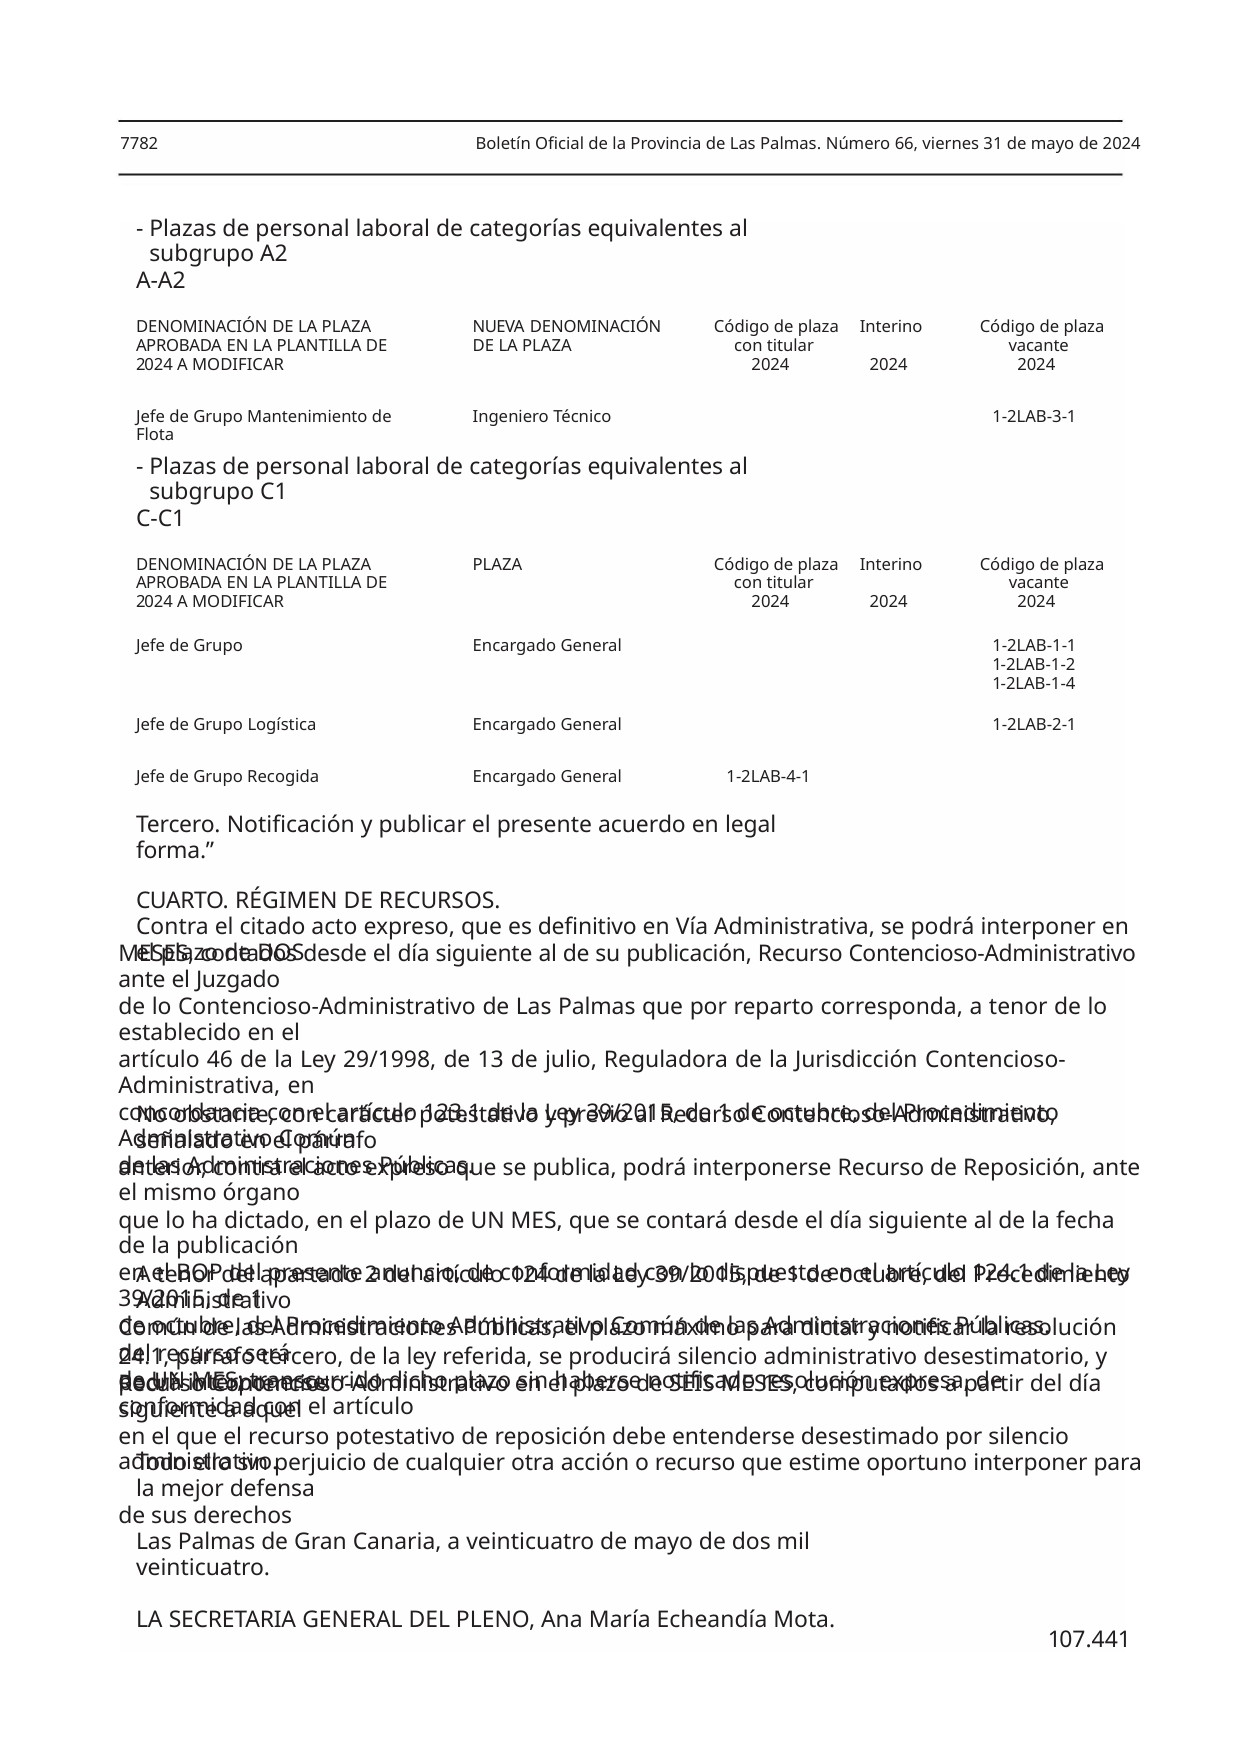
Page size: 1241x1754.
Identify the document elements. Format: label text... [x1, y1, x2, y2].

text Encargado General [472, 716, 625, 734]
text 1-2LAB-2-1 [992, 716, 1100, 734]
text Plazas de personal laboral de categorías equivalentes al subgrupo A2 [149, 216, 804, 267]
text Todo ello sin perjuicio de cualquier otra acción o recurso que estime oportuno interponer para la mejor defensa [136, 1450, 1147, 1501]
text Común de las Administraciones Públicas, el plazo máximo para dictar y notificar la resolución del recurso será [118, 1315, 1147, 1344]
text 2024 [1017, 593, 1075, 611]
text Código de plaza [714, 555, 847, 574]
text artículo 46 de la Ley 29/1998, de 13 de julio, Reguladora de la Jurisdicción Contencioso-Administrativa, en [118, 1047, 1147, 1098]
text 2024 [869, 355, 937, 374]
text que lo ha dictado, en el plazo de UN MES, que se contará desde el día siguiente al de la fecha de la publicación [118, 1208, 1147, 1259]
picture [116, 118, 1125, 188]
text -2LAB-1-2 [1000, 655, 1100, 674]
text Tercero. Notificación y publicar el presente acuerdo en legal forma.” [136, 812, 788, 863]
text 024 A MODIFICAR [144, 355, 308, 374]
text NUEVA DENOMINACIÓN [472, 318, 688, 336]
text en el BOP del presente anuncio, de conformidad con lo dispuesto en el artículo 124.1 de la Ley 39/2015, de 1 [118, 1260, 1147, 1312]
text LA SECRETARIA GENERAL DEL PLENO, Ana María Echeandía Mota. [136, 1607, 864, 1633]
text APROBADA EN LA PLANTILLA DE [136, 574, 426, 593]
text concordancia con el artículo 123.1 de la Ley 39/2015, de 1 de octubre, del Procedimiento Administrativo Común [118, 1100, 1147, 1151]
text Recurso Contencioso-Administrativo en el plazo de SEIS MESES, computados a partir del día siguiente a aquel [118, 1371, 1147, 1422]
text MESES, contados desde el día siguiente al de su publicación, Recurso Contencioso-Administrativo ante el Juzgado [118, 941, 1147, 993]
text 024 A MODIFICAR [144, 593, 308, 611]
text Ingeniero Técnico [472, 407, 619, 426]
picture [116, 218, 1125, 1655]
text 1-2LAB-4-1 [726, 768, 834, 786]
text 1 [992, 674, 1000, 693]
text Boletín Oficial de la Provincia de Las Palmas. Número 66, viernes 31 de mayo de 2024 [475, 134, 1143, 153]
text PLAZA [472, 555, 551, 574]
text 2 [136, 593, 144, 611]
text - [136, 454, 149, 479]
text 1 [1048, 1627, 1059, 1653]
text Código de plaza [979, 555, 1113, 574]
text 7 [120, 134, 129, 153]
text 07.441 [1059, 1627, 1147, 1653]
text No obstante, con carácter potestativo y previo al Recurso Contencioso-Administrativo, señalado en el párrafo [136, 1102, 1147, 1153]
text Jefe de Grupo Recogida [136, 768, 321, 787]
text C-C1 [136, 506, 211, 531]
text Jefe de Grupo [136, 636, 254, 655]
text Encargado General [472, 636, 625, 655]
text Contra el citado acto expreso, que es definitivo en Vía Administrativa, se podrá interponer en el plazo de DOS [136, 914, 1147, 941]
text anterior, contra el acto expreso que se publica, podrá interponerse Recurso de Reposición, ante el mismo órgano [118, 1155, 1147, 1206]
text 2 [136, 355, 144, 374]
text 2024 [1017, 355, 1075, 374]
text - [136, 216, 149, 241]
text 1-2LAB-3-1 [992, 407, 1100, 426]
text 2024 [869, 593, 937, 611]
text Código de plaza [714, 318, 847, 336]
text 2024 [751, 593, 847, 612]
text 1 [992, 655, 1000, 674]
text Jefe de Grupo Logística [136, 716, 321, 734]
text de lo Contencioso-Administrativo de Las Palmas que por reparto corresponda, a tenor de lo establecido en el [118, 994, 1147, 1046]
text con titular [734, 574, 847, 593]
text DE LA PLAZA [472, 336, 688, 355]
text Plazas de personal laboral de categorías equivalentes al subgrupo C1 [149, 454, 803, 505]
text -2LAB-1-4 [1000, 674, 1100, 693]
text Interino [859, 555, 937, 574]
text A-A2 [136, 268, 213, 294]
text vacante [1008, 336, 1113, 355]
text APROBADA EN LA PLANTILLA DE [136, 336, 426, 355]
text de sus derechos [118, 1503, 1147, 1529]
text 782 [129, 134, 182, 153]
text vacante [1008, 574, 1113, 593]
text A tenor del apartado 2 del artículo 124 de la Ley 39/2015, de 1 de octubre, del Procedimiento Administrativo [136, 1262, 1147, 1314]
text Jefe de Grupo Mantenimiento de Flota [136, 407, 419, 444]
text 1-2LAB-1-1 [992, 636, 1100, 655]
text Interino [859, 318, 937, 336]
text Código de plaza [979, 318, 1113, 336]
text CUARTO. RÉGIMEN DE RECURSOS. [136, 888, 788, 914]
text Las Palmas de Gran Canaria, a veinticuatro de mayo de dos mil veinticuatro. [136, 1529, 864, 1581]
text 24.1, párrafo tercero, de la ley referida, se producirá silencio administrativo desestimatorio, y podrá interponerse [118, 1344, 1147, 1371]
text 2024 [751, 355, 847, 374]
text con titular [734, 336, 847, 355]
text DENOMINACIÓN DE LA PLAZA [136, 318, 426, 336]
text DENOMINACIÓN DE LA PLAZA [136, 555, 426, 574]
text Encargado General [472, 768, 625, 787]
text en el que el recurso potestativo de reposición debe entenderse desestimado por silencio administrativo. [118, 1424, 1147, 1475]
